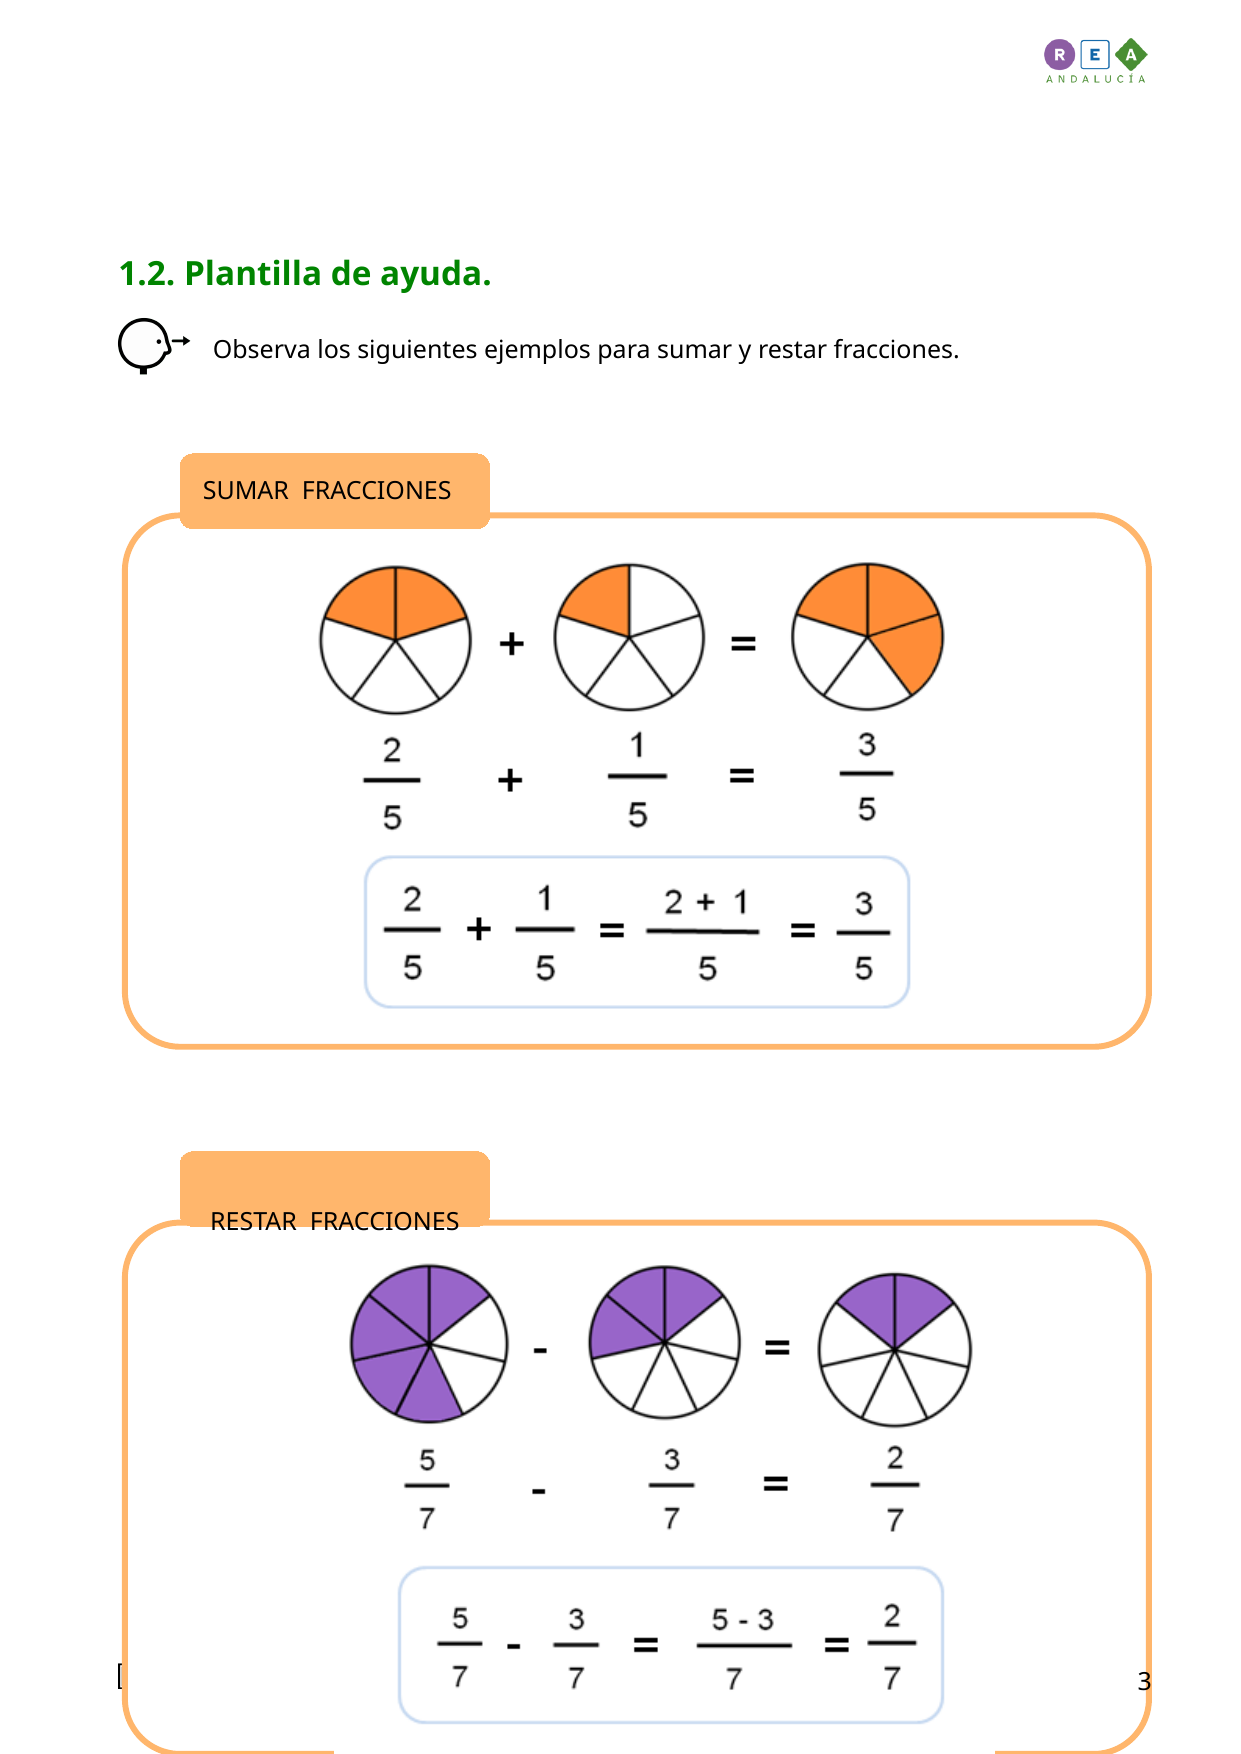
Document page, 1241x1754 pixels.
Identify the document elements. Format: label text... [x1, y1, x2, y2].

picture [334, 1239, 995, 1754]
picture [300, 537, 970, 1033]
picture [116, 308, 194, 386]
subtitle 1.2. Plantilla de ayuda. [118, 249, 1152, 295]
text Observa los siguientes ejemplos para sumar y restar fracciones. [213, 331, 1152, 365]
picture [1039, 33, 1152, 88]
